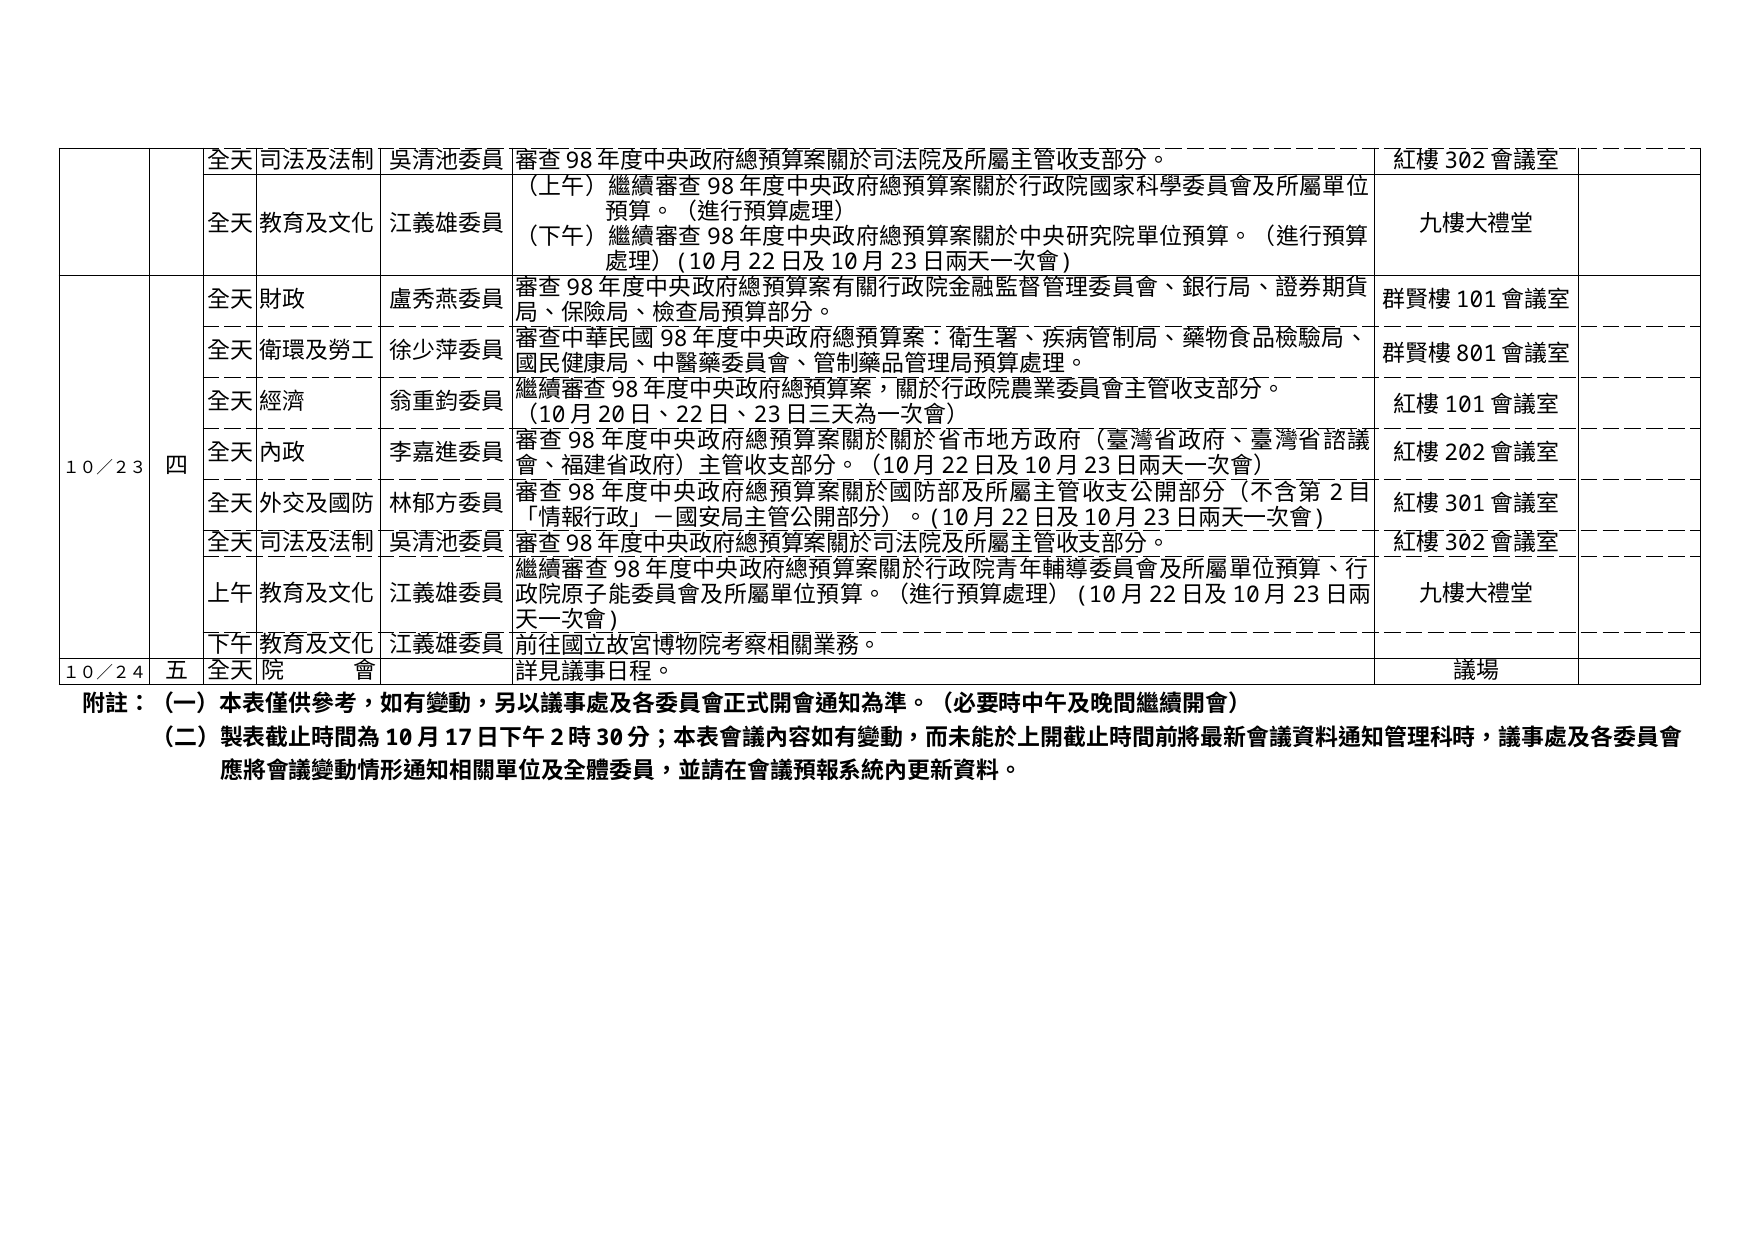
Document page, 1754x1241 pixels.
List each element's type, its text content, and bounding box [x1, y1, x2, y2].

table_cell 全天 [204, 276, 256, 326]
table_cell [1579, 175, 1700, 275]
table_cell 江義雄委員 [381, 556, 512, 632]
table_cell 教育及文化 [257, 632, 380, 658]
table_cell 內政 [257, 428, 380, 479]
table_cell 紅樓301會議室 [1375, 479, 1578, 530]
table_cell 審查98年度中央政府總預算案關於關於省市地方政府（臺灣省政府、臺灣省諮議會、福建省政府）主管收支部分。（10月22日及10月23日兩天一次會） [513, 428, 1374, 479]
table_cell [1579, 276, 1700, 326]
table_cell [1579, 377, 1700, 428]
table_cell 李嘉進委員 [381, 428, 512, 479]
table_cell [150, 149, 203, 275]
table_cell 下午 [204, 632, 256, 658]
table_cell 教育及文化 [257, 556, 380, 632]
table_cell 九樓大禮堂 [1375, 175, 1578, 275]
table_cell 九樓大禮堂 [1375, 556, 1578, 632]
table_cell 紅樓202會議室 [1375, 428, 1578, 479]
table_cell 徐少萍委員 [381, 326, 512, 377]
table_cell 群賢樓101會議室 [1375, 276, 1578, 326]
table_cell 全天 [204, 148, 256, 174]
text 附註：（一）本表僅供參考，如有變動，另以議事處及各委員會正式開會通知為準。（必要時中午及晚間繼續開會） [59, 685, 1695, 718]
table_cell 前往國立故宮博物院考察相關業務。 [513, 632, 1374, 658]
table_cell 詳見議事日程。 [513, 659, 1374, 684]
table_cell [1579, 556, 1700, 632]
table_cell [1579, 428, 1700, 479]
table_cell 江義雄委員 [381, 632, 512, 658]
table_cell 全天 [204, 530, 256, 556]
table_cell 全天 [204, 428, 256, 479]
table_cell 吳清池委員 [381, 148, 512, 174]
table_cell 全天 [204, 479, 256, 530]
table_cell 審查中華民國98年度中央政府總預算案：衛生署、疾病管制局、藥物食品檢驗局、國民健康局、中醫藥委員會、管制藥品管理局預算處理。 [513, 326, 1374, 377]
table_cell 紅樓101會議室 [1375, 377, 1578, 428]
table_cell 全天 [204, 326, 256, 377]
table_cell 繼續審查98年度中央政府總預算案關於行政院青年輔導委員會及所屬單位預算、行政院原子能委員會及所屬單位預算。（進行預算處理）(10月22日及10月23日兩天一次會) [513, 556, 1374, 632]
table_cell [1579, 632, 1700, 658]
table_cell 審查98年度中央政府總預算案關於國防部及所屬主管收支公開部分（不含第2目「情報行政」－國安局主管公開部分）。(10月22日及10月23日兩天一次會) [513, 479, 1374, 530]
table_cell １０／２３ [60, 276, 149, 658]
text （二）製表截止時間為10月17日下午2時30分；本表會議內容如有變動，而未能於上開截止時間前將最新會議資料通知管理科時，議事處及各委員會應將會議變動情形通知相關單位及全體委員，並請在會議預報系統內更新資料。 [151, 718, 1695, 785]
table_cell 全天 [204, 175, 256, 275]
table_cell １０／２４ [60, 659, 149, 684]
table_cell 院 會 [257, 659, 380, 684]
table_cell 經濟 [257, 377, 380, 428]
table_cell [60, 149, 149, 275]
table_cell [381, 659, 512, 684]
table_cell 外交及國防 [257, 479, 380, 530]
table_cell [1579, 659, 1700, 684]
table_cell [1579, 148, 1700, 174]
table_cell 五 [150, 659, 203, 684]
table_cell 四 [150, 276, 203, 658]
table_cell [1579, 326, 1700, 377]
table_cell 審查98年度中央政府總預算案關於司法院及所屬主管收支部分。 [513, 148, 1374, 174]
table_cell 全天 [204, 377, 256, 428]
table_cell 繼續審查98年度中央政府總預算案，關於行政院農業委員會主管收支部分。 （10月20日、22日、23日三天為一次會） [513, 377, 1374, 428]
table_cell [1579, 530, 1700, 556]
table_cell 群賢樓801會議室 [1375, 326, 1578, 377]
table_cell 吳清池委員 [381, 530, 512, 556]
table_cell 司法及法制 [257, 148, 380, 174]
table_cell 盧秀燕委員 [381, 276, 512, 326]
table_cell 議場 [1375, 659, 1578, 684]
table_cell 財政 [257, 276, 380, 326]
table_cell 紅樓302會議室 [1375, 530, 1578, 556]
table_cell 林郁方委員 [381, 479, 512, 530]
table_cell 審查98年度中央政府總預算案有關行政院金融監督管理委員會、銀行局、證券期貨局、保險局、檢查局預算部分。 [513, 276, 1374, 326]
table_cell [1375, 632, 1578, 658]
table_cell 江義雄委員 [381, 175, 512, 275]
table_cell 衛環及勞工 [257, 326, 380, 377]
table_cell [1579, 479, 1700, 530]
table_cell 教育及文化 [257, 175, 380, 275]
table_cell 翁重鈞委員 [381, 377, 512, 428]
table_cell 審查98年度中央政府總預算案關於司法院及所屬主管收支部分。 [513, 530, 1374, 556]
table_cell 上午 [204, 556, 256, 632]
table_cell 全天 [204, 659, 256, 684]
table_cell （上午）繼續審查98年度中央政府總預算案關於行政院國家科學委員會及所屬單位預算。（進行預算處理） （下午）繼續審查98年度中央政府總預算案關於中央研究院單位預算。（進行預算處理）(10月22日及10月23日兩天一次會) [513, 175, 1374, 275]
table_cell 司法及法制 [257, 530, 380, 556]
table_cell 紅樓302會議室 [1375, 148, 1578, 174]
